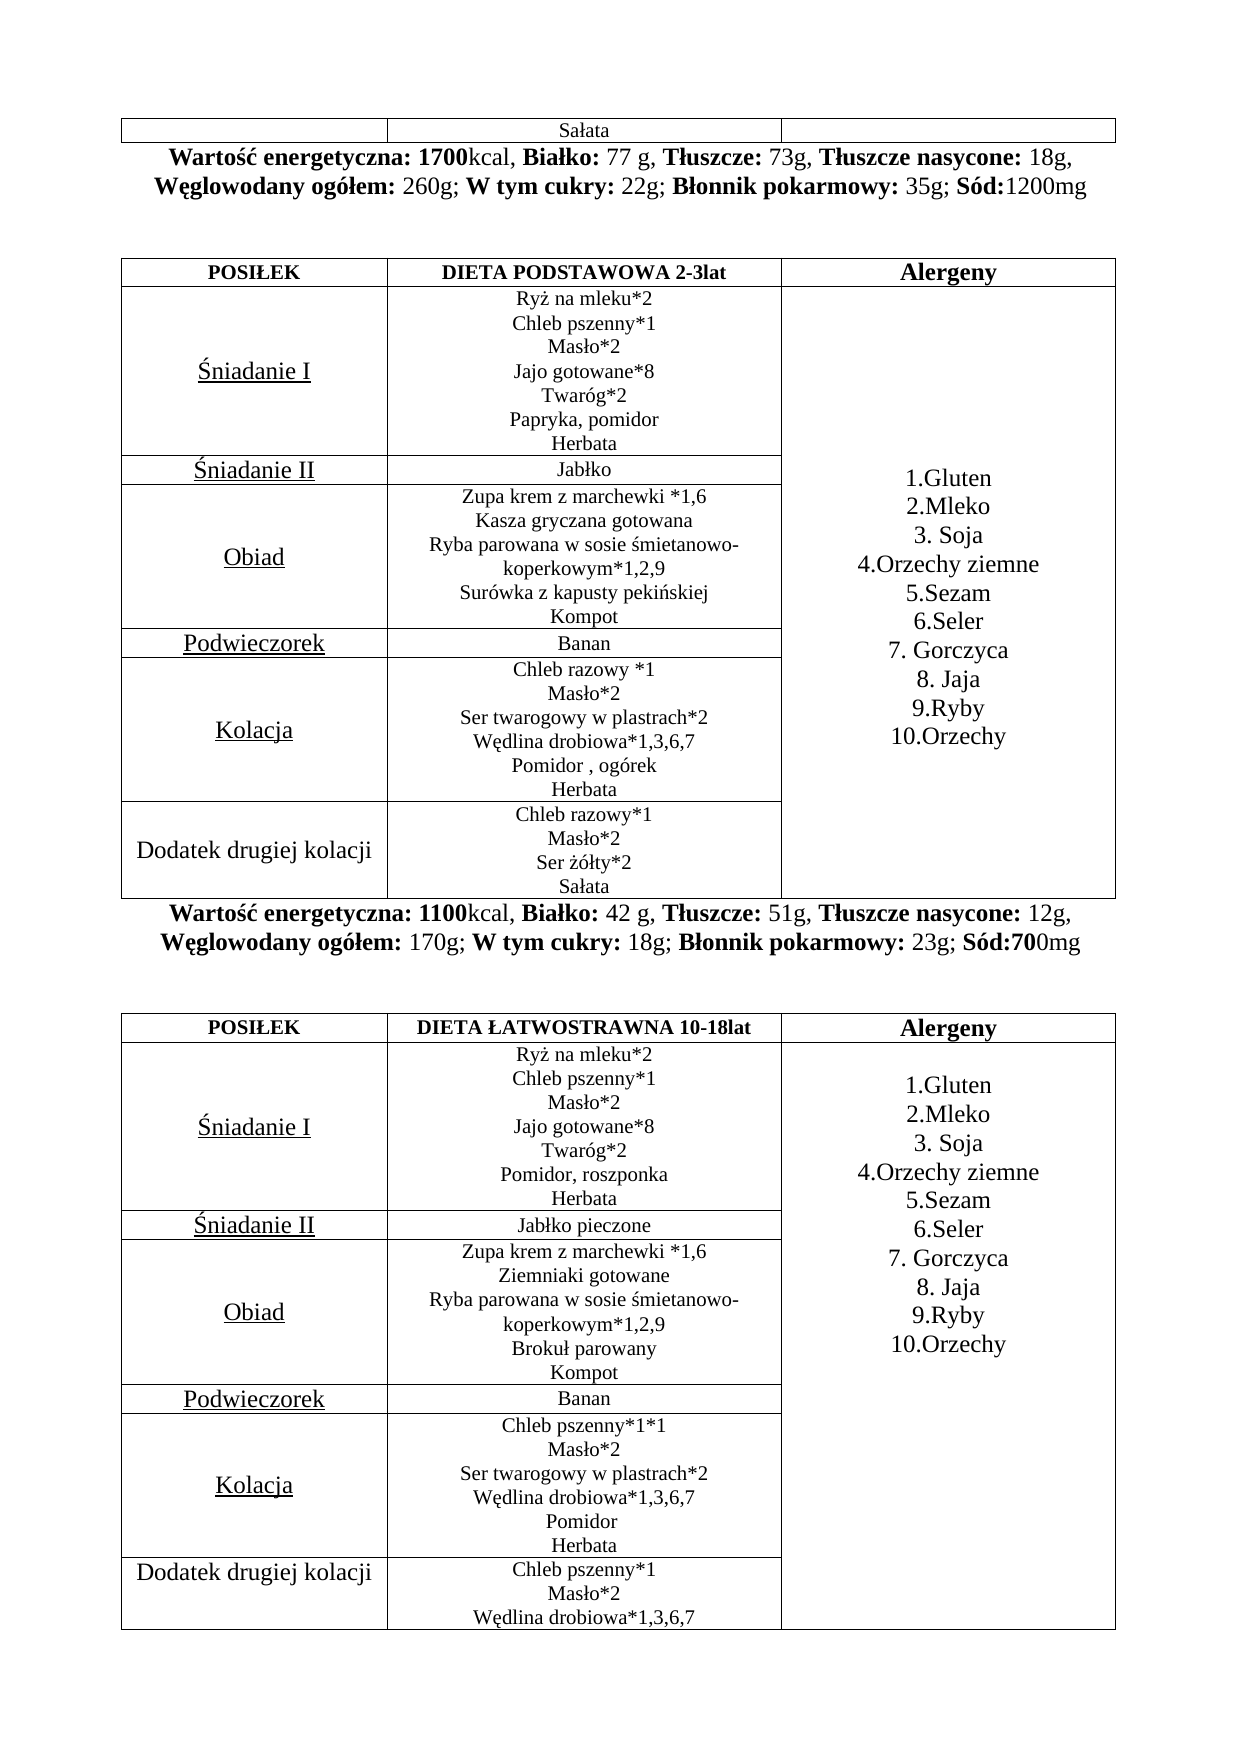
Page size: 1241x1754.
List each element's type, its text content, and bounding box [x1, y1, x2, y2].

table_header POSIŁEK [122, 1014, 387, 1042]
table_header DIETA PODSTAWOWA 2-3lat [388, 259, 781, 286]
table_header Alergeny [782, 1014, 1115, 1042]
table_cell Banan [388, 629, 781, 657]
table_cell Śniadanie II [122, 456, 387, 484]
table_cell Obiad [122, 485, 387, 628]
table_cell Sałata [388, 119, 781, 142]
table_cell Ryż na mleku*2 Chleb pszenny*1 Masło*2 Jajo gotowane*8 Twaróg*2 Pomidor, roszponka Herbata [388, 1043, 781, 1210]
table_cell 1.Gluten 2.Mleko 3. Soja 4.Orzechy ziemne 5.Sezam 6.Seler 7. Gorczyca 8. Jaja 9.Ryby 10.Orzechy [782, 287, 1115, 898]
table_cell Obiad [122, 1240, 387, 1384]
table_cell Chleb pszenny*1*1 Masło*2 Ser twarogowy w plastrach*2 Wędlina drobiowa*1,3,6,7 Pomidor Herbata [388, 1414, 781, 1557]
table_cell Śniadanie I [122, 1043, 387, 1210]
table_cell [782, 119, 1115, 142]
table_cell Kolacja [122, 658, 387, 801]
text Wartość energetyczna: 1700kcal, Białko: 77 g, Tłuszcze: 73g, Tłuszcze nasycone: 18g, Węglowodany ogółem: 260g; W tym cukry: 22g; Błonnik pokarmowy: 35g; Sód:1200mg [118, 142, 1122, 200]
table_cell Jabłko pieczone [388, 1211, 781, 1239]
table_header DIETA ŁATWOSTRAWNA 10-18lat [388, 1014, 781, 1042]
table_cell Ryż na mleku*2 Chleb pszenny*1 Masło*2 Jajo gotowane*8 Twaróg*2 Papryka, pomidor Herbata [388, 287, 781, 455]
table_cell Zupa krem z marchewki *1,6 Ziemniaki gotowane Ryba parowana w sosie śmietanowo- koperkowym*1,2,9 Brokuł parowany Kompot [388, 1240, 781, 1384]
text Wartość energetyczna: 1100kcal, Białko: 42 g, Tłuszcze: 51g, Tłuszcze nasycone: 12g, Węglowodany ogółem: 170g; W tym cukry: 18g; Błonnik pokarmowy: 23g; Sód:700mg [118, 898, 1122, 955]
table_cell [122, 119, 387, 142]
table_cell Podwieczorek [122, 629, 387, 657]
table_cell Chleb razowy *1 Masło*2 Ser twarogowy w plastrach*2 Wędlina drobiowa*1,3,6,7 Pomidor , ogórek Herbata [388, 658, 781, 801]
table_cell Dodatek drugiej kolacji [122, 1558, 387, 1629]
table_cell Zupa krem z marchewki *1,6 Kasza gryczana gotowana Ryba parowana w sosie śmietanowo- koperkowym*1,2,9 Surówka z kapusty pekińskiej Kompot [388, 485, 781, 628]
table_cell Podwieczorek [122, 1385, 387, 1412]
table_header Alergeny [782, 259, 1115, 286]
table_header POSIŁEK [122, 259, 387, 286]
table_cell Śniadanie II [122, 1211, 387, 1239]
table_cell Chleb razowy*1 Masło*2 Ser żółty*2 Sałata [388, 802, 781, 898]
table_cell Jabłko [388, 456, 781, 484]
table_cell Kolacja [122, 1414, 387, 1557]
table_cell Dodatek drugiej kolacji [122, 802, 387, 898]
table_cell Śniadanie I [122, 287, 387, 455]
table_cell 1.Gluten 2.Mleko 3. Soja 4.Orzechy ziemne 5.Sezam 6.Seler 7. Gorczyca 8. Jaja 9.Ryby 10.Orzechy [782, 1043, 1115, 1629]
table_cell Chleb pszenny*1 Masło*2 Wędlina drobiowa*1,3,6,7 [388, 1558, 781, 1629]
table_cell Banan [388, 1385, 781, 1412]
